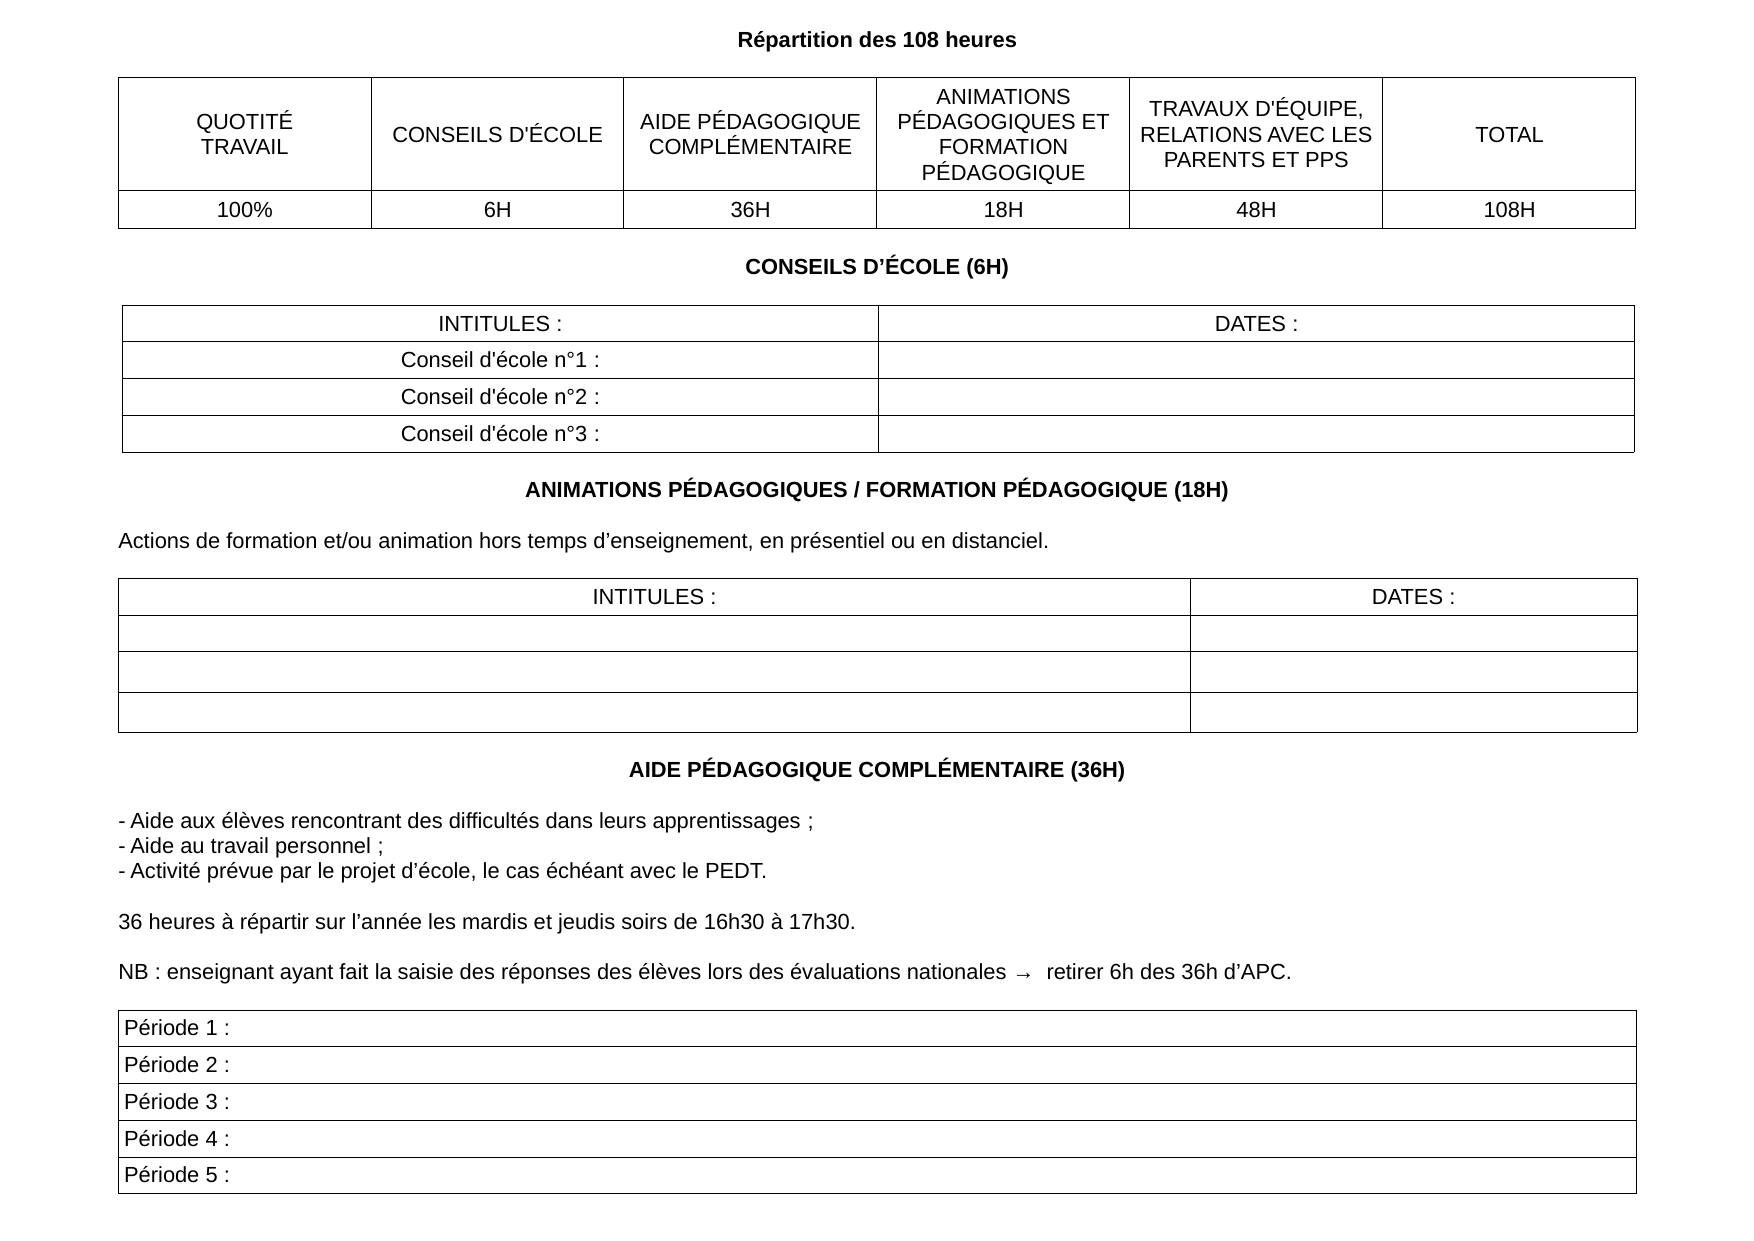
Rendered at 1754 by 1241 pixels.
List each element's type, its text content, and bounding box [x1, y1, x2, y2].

table_cell [879, 416, 1634, 452]
text - Activité prévue par le projet d’école, le cas échéant avec le PEDT. [118, 858, 1636, 883]
table_cell 18H [877, 191, 1129, 228]
table_header QUOTITÉ TRAVAIL [119, 78, 371, 190]
text AIDE PÉDAGOGIQUE COMPLÉMENTAIRE (36H) [118, 757, 1636, 783]
text Actions de formation et/ou animation hors temps d’enseignement, en présentiel ou en distanciel. [118, 527, 1636, 553]
table_cell Période 3 : [119, 1084, 1636, 1120]
table_cell Période 5 : [119, 1158, 1636, 1193]
table_cell Conseil d'école n°3 : [123, 416, 878, 452]
table_header INTITULES : [123, 306, 878, 341]
table_header ANIMATIONS PÉDAGOGIQUES ET FORMATION PÉDAGOGIQUE [877, 78, 1129, 190]
table_cell [119, 693, 1190, 732]
table_cell [1191, 616, 1637, 651]
table_cell [879, 379, 1634, 415]
text - Aide au travail personnel ; [118, 833, 1636, 858]
table_header TRAVAUX D'ÉQUIPE, RELATIONS AVEC LES PARENTS ET PPS [1130, 78, 1382, 190]
table_cell [119, 616, 1190, 651]
table_cell 48H [1130, 191, 1382, 228]
table_header INTITULES : [119, 579, 1190, 615]
table_cell Période 4 : [119, 1121, 1636, 1157]
text ANIMATIONS PÉDAGOGIQUES / FORMATION PÉDAGOGIQUE (18H) [118, 477, 1636, 502]
table_header DATES : [1191, 579, 1637, 615]
table_cell [879, 342, 1634, 378]
table_cell [1191, 693, 1637, 732]
table_header Période 1 : [119, 1011, 1636, 1046]
text CONSEILS D’ÉCOLE (6H) [118, 254, 1636, 279]
table_header TOTAL [1383, 78, 1635, 190]
table_cell 36H [624, 191, 876, 228]
table_header CONSEILS D'ÉCOLE [372, 78, 623, 190]
table_cell Conseil d'école n°2 : [123, 379, 878, 415]
text Répartition des 108 heures [118, 27, 1636, 52]
text 36 heures à répartir sur l’année les mardis et jeudis soirs de 16h30 à 17h30. [118, 909, 1636, 934]
text - Aide aux élèves rencontrant des difficultés dans leurs apprentissages ; [118, 808, 1636, 833]
table_cell 6H [372, 191, 623, 228]
text NB : enseignant ayant fait la saisie des réponses des élèves lors des évaluations nationales → retirer 6h des 36h d’APC. [118, 959, 1636, 984]
table_cell [119, 652, 1190, 692]
table_header DATES : [879, 306, 1634, 341]
table_cell 100% [119, 191, 371, 228]
table_cell 108H [1383, 191, 1635, 228]
table_cell Conseil d'école n°1 : [123, 342, 878, 378]
table_cell Période 2 : [119, 1047, 1636, 1083]
table_header AIDE PÉDAGOGIQUE COMPLÉMENTAIRE [624, 78, 876, 190]
table_cell [1191, 652, 1637, 692]
